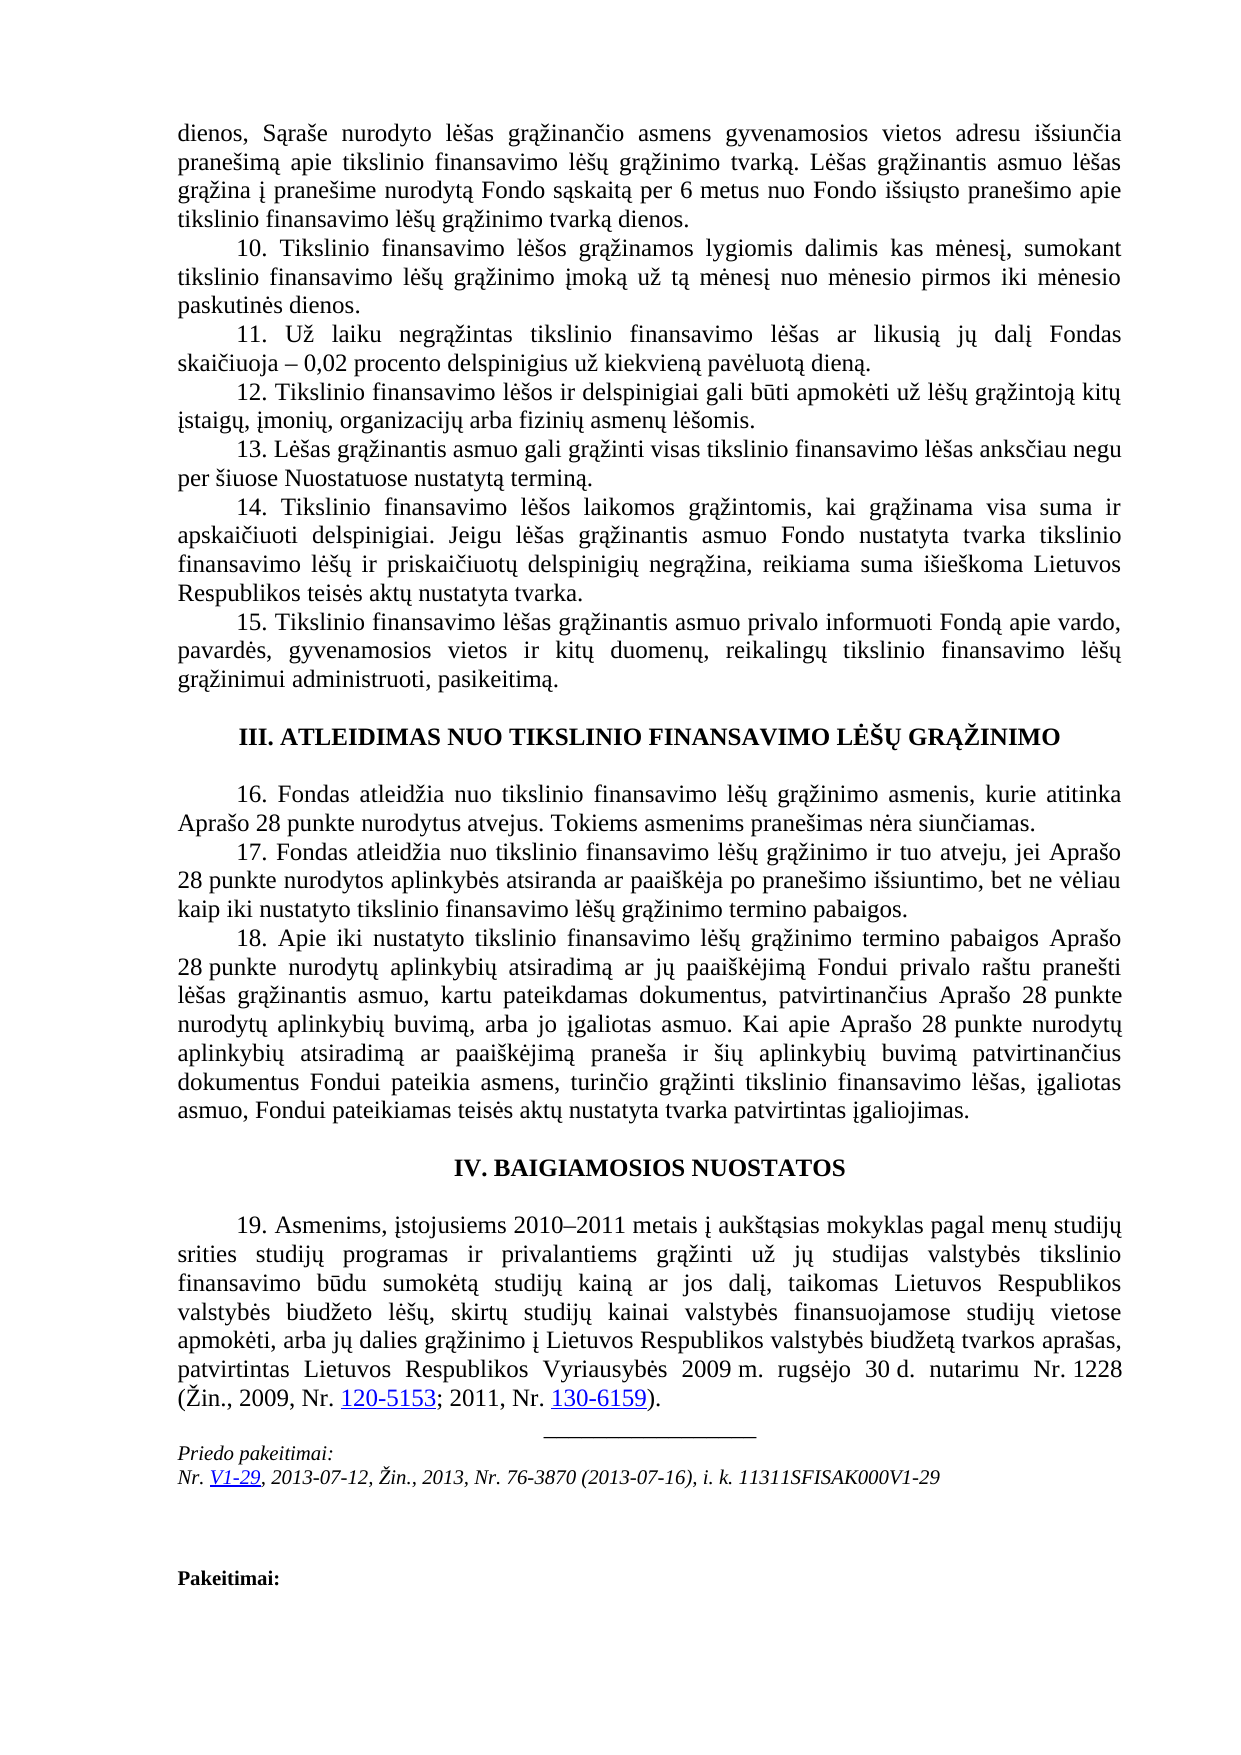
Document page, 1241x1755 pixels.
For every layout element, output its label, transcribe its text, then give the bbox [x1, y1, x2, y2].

text 10. Tikslinio finansavimo lėšos grąžinamos lygiomis dalimis kas mėnesį, sumokant tikslinio finansavimo lėšų grąžinimo įmoką už tą mėnesį nuo mėnesio pirmos iki mėnesio paskutinės dienos. [177, 233, 1122, 319]
text 11. Už laiku negrąžintas tikslinio finansavimo lėšas ar likusią jų dalį Fondas skaičiuoja – 0,02 procento delspinigius už kiekvieną pavėluotą dieną. [177, 319, 1122, 377]
text _________________ [177, 1412, 1122, 1441]
text Pakeitimai: [177, 1566, 1122, 1590]
text 15. Tikslinio finansavimo lėšas grąžinantis asmuo privalo informuoti Fondą apie vardo, pavardės, gyvenamosios vietos ir kitų duomenų, reikalingų tikslinio finansavimo lėšų grąžinimui administruoti, pasikeitimą. [177, 607, 1122, 693]
text 14. Tikslinio finansavimo lėšos laikomos grąžintomis, kai grąžinama visa suma ir apskaičiuoti delspinigiai. Jeigu lėšas grąžinantis asmuo Fondo nustatyta tvarka tikslinio finansavimo lėšų ir priskaičiuotų delspinigių negrąžina, reikiama suma išieškoma Lietuvos Respublikos teisės aktų nustatyta tvarka. [177, 492, 1122, 607]
text dienos, Sąraše nurodyto lėšas grąžinančio asmens gyvenamosios vietos adresu išsiunčia pranešimą apie tikslinio finansavimo lėšų grąžinimo tvarką. Lėšas grąžinantis asmuo lėšas grąžina į pranešime nurodytą Fondo sąskaitą per 6 metus nuo Fondo išsiųsto pranešimo apie tikslinio finansavimo lėšų grąžinimo tvarką dienos. [177, 118, 1122, 233]
text 13. Lėšas grąžinantis asmuo gali grąžinti visas tikslinio finansavimo lėšas anksčiau negu per šiuose Nuostatuose nustatytą terminą. [177, 434, 1122, 492]
text 17. Fondas atleidžia nuo tikslinio finansavimo lėšų grąžinimo ir tuo atveju, jei Aprašo 28 punkte nurodytos aplinkybės atsiranda ar paaiškėja po pranešimo išsiuntimo, bet ne vėliau kaip iki nustatyto tikslinio finansavimo lėšų grąžinimo termino pabaigos. [177, 837, 1122, 923]
text III. ATLEIDIMAS NUO TIKSLINIO FINANSAVIMO LĖŠŲ GRĄŽINIMO [177, 722, 1122, 751]
text Priedo pakeitimai: [177, 1441, 1122, 1465]
text Nr. V1-29, 2013-07-12, Žin., 2013, Nr. 76-3870 (2013-07-16), i. k. 11311SFISAK000V1-29 [177, 1465, 1122, 1489]
text IV. BAIGIAMOSIOS NUOSTATOS [177, 1153, 1122, 1182]
text 18. Apie iki nustatyto tikslinio finansavimo lėšų grąžinimo termino pabaigos Aprašo 28 punkte nurodytų aplinkybių atsiradimą ar jų paaiškėjimą Fondui privalo raštu pranešti lėšas grąžinantis asmuo, kartu pateikdamas dokumentus, patvirtinančius Aprašo 28 punkte nurodytų aplinkybių buvimą, arba jo įgaliotas asmuo. Kai apie Aprašo 28 punkte nurodytų aplinkybių atsiradimą ar paaiškėjimą praneša ir šių aplinkybių buvimą patvirtinančius dokumentus Fondui pateikia asmens, turinčio grąžinti tikslinio finansavimo lėšas, įgaliotas asmuo, Fondui pateikiamas teisės aktų nustatyta tvarka patvirtintas įgaliojimas. [177, 923, 1122, 1124]
text 16. Fondas atleidžia nuo tikslinio finansavimo lėšų grąžinimo asmenis, kurie atitinka Aprašo 28 punkte nurodytus atvejus. Tokiems asmenims pranešimas nėra siunčiamas. [177, 779, 1122, 837]
text 12. Tikslinio finansavimo lėšos ir delspinigiai gali būti apmokėti už lėšų grąžintoją kitų įstaigų, įmonių, organizacijų arba fizinių asmenų lėšomis. [177, 377, 1122, 434]
text 19. Asmenims, įstojusiems 2010–2011 metais į aukštąsias mokyklas pagal menų studijų srities studijų programas ir privalantiems grąžinti už jų studijas valstybės tikslinio finansavimo būdu sumokėtą studijų kainą ar jos dalį, taikomas Lietuvos Respublikos valstybės biudžeto lėšų, skirtų studijų kainai valstybės finansuojamose studijų vietose apmokėti, arba jų dalies grąžinimo į Lietuvos Respublikos valstybės biudžetą tvarkos aprašas, patvirtintas Lietuvos Respublikos Vyriausybės 2009 m. rugsėjo 30 d. nutarimu Nr. 1228 (Žin., 2009, Nr. 120-5153; 2011, Nr. 130-6159). [177, 1211, 1122, 1412]
